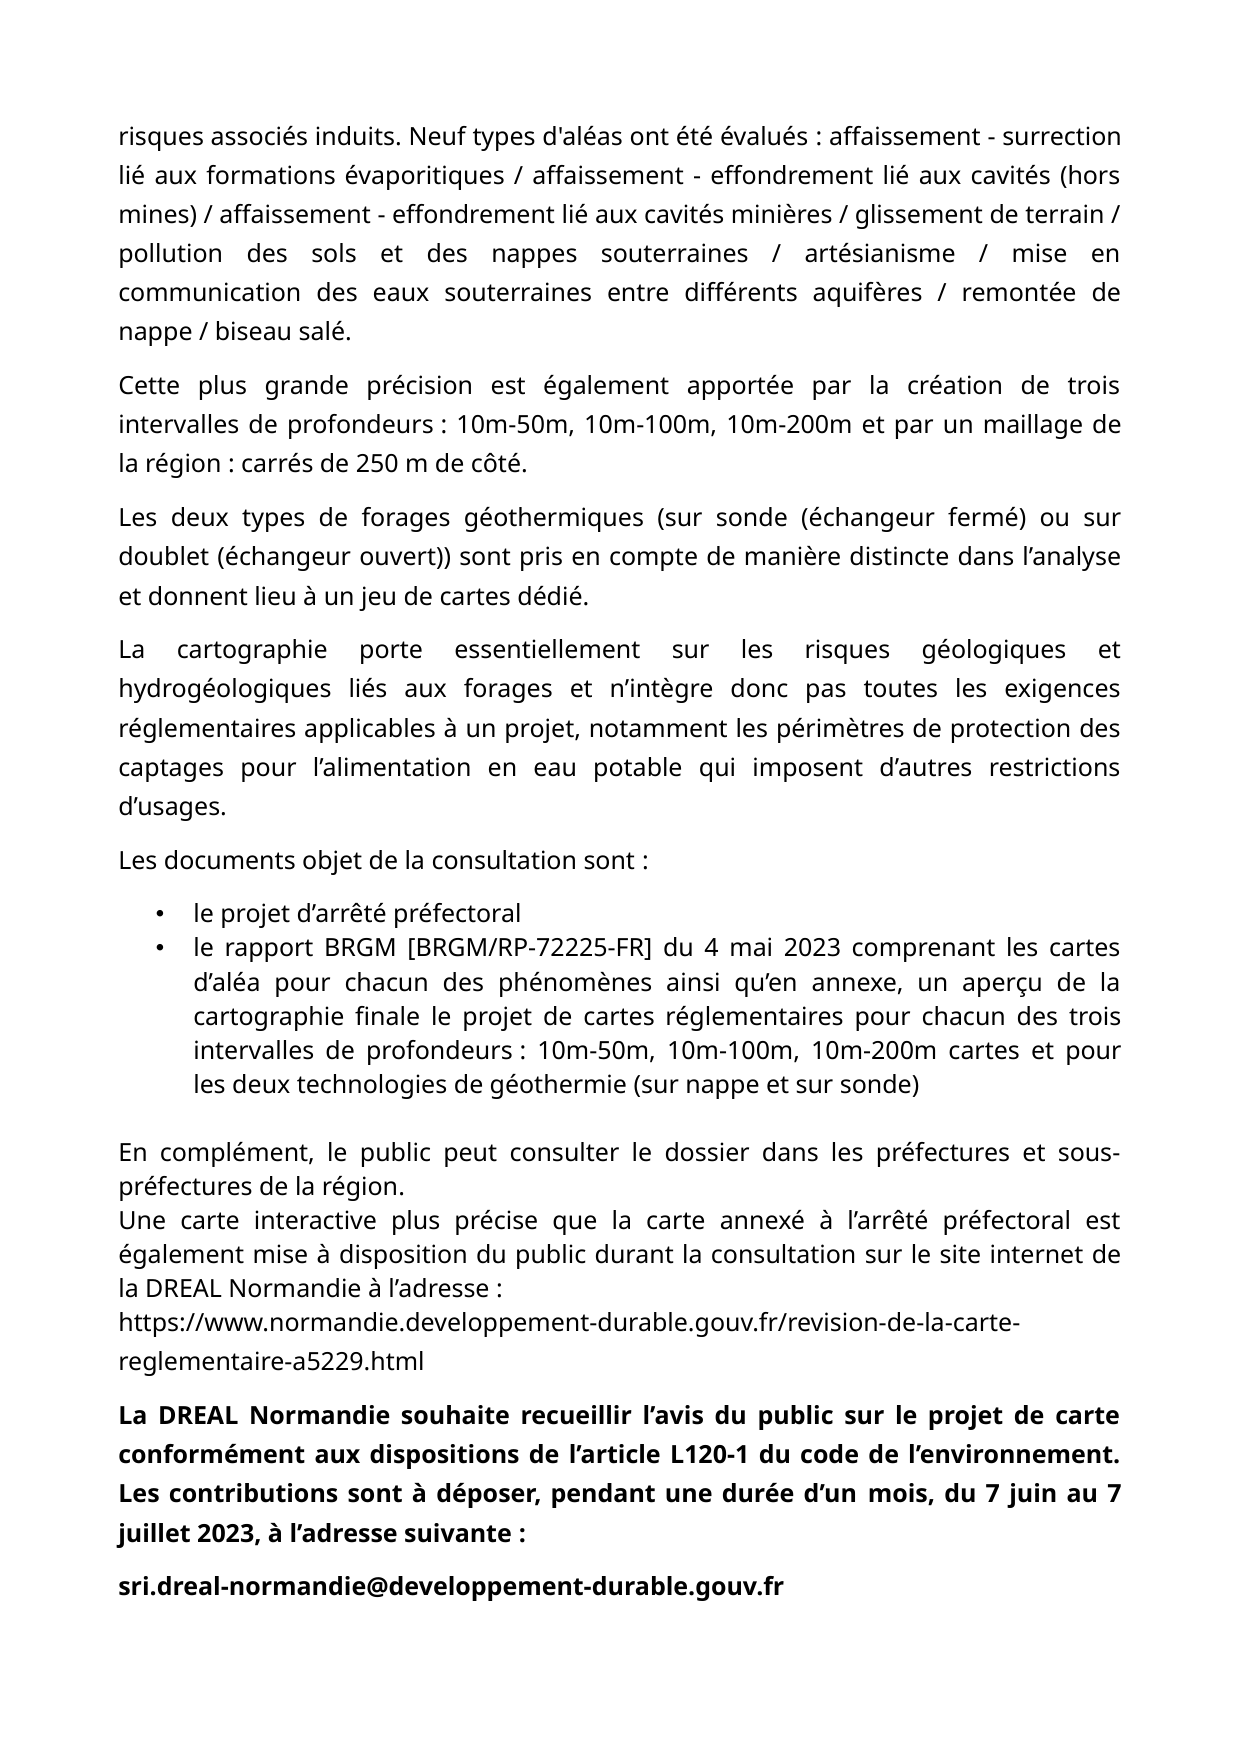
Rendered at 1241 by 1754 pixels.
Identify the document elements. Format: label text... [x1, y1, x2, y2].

text Les deux types de forages géothermiques (sur sonde (échangeur fermé) ou sur doublet (échangeur ouvert)) sont pris en compte de manière distincte dans l’analyse et donnent lieu à un jeu de cartes dédié. [118, 500, 1122, 612]
text risques associés induits. Neuf types d'aléas ont été évalués : affaissement - surrection lié aux formations évaporitiques / affaissement - effondrement lié aux cavités (hors mines) / affaissement - effondrement lié aux cavités minières / glissement de terrain / pollution des sols et des nappes souterraines / artésianisme / mise en communication des eaux souterraines entre différents aquifères / remontée de nappe / biseau salé. [118, 118, 1122, 348]
text La DREAL Normandie souhaite recueillir l’avis du public sur le projet de carte conformément aux dispositions de l’article L120-1 du code de l’environnement. Les contributions sont à déposer, pendant une durée d’un mois, du 7 juin au 7 juillet 2023, à l’adresse suivante : [118, 1398, 1122, 1549]
text Cette plus grande précision est également apportée par la création de trois intervalles de profondeurs : 10m-50m, 10m-100m, 10m-200m et par un maillage de la région : carrés de 250 m de côté. [118, 368, 1122, 480]
list le projet d’arrêté préfectoral [156, 896, 1122, 930]
list le rapport BRGM [BRGM/RP-72225-FR] du 4 mai 2023 comprenant les cartes d’aléa pour chacun des phénomènes ainsi qu’en annexe, un aperçu de la cartographie finale le projet de cartes réglementaires pour chacun des trois intervalles de profondeurs : 10m-50m, 10m-100m, 10m-200m cartes et pour les deux technologies de géothermie (sur nappe et sur sonde) [156, 930, 1122, 1100]
text https://www.normandie.developpement-durable.gouv.fr/revision-de-la-carte-reglementaire-a5229.html [118, 1305, 1122, 1378]
text La cartographie porte essentiellement sur les risques géologiques et hydrogéologiques liés aux forages et n’intègre donc pas toutes les exigences réglementaires applicables à un projet, notamment les périmètres de protection des captages pour l’alimentation en eau potable qui imposent d’autres restrictions d’usages. [118, 632, 1122, 823]
text sri.dreal-normandie@developpement-durable.gouv.fr [118, 1569, 1122, 1603]
text Une carte interactive plus précise que la carte annexé à l’arrêté préfectoral est également mise à disposition du public durant la consultation sur le site internet de la DREAL Normandie à l’adresse : [83, 1203, 1122, 1305]
text Les documents objet de la consultation sont : [118, 842, 1122, 876]
list En complément, le public peut consulter le dossier dans les préfectures et sous-préfectures de la région. [83, 1134, 1122, 1203]
